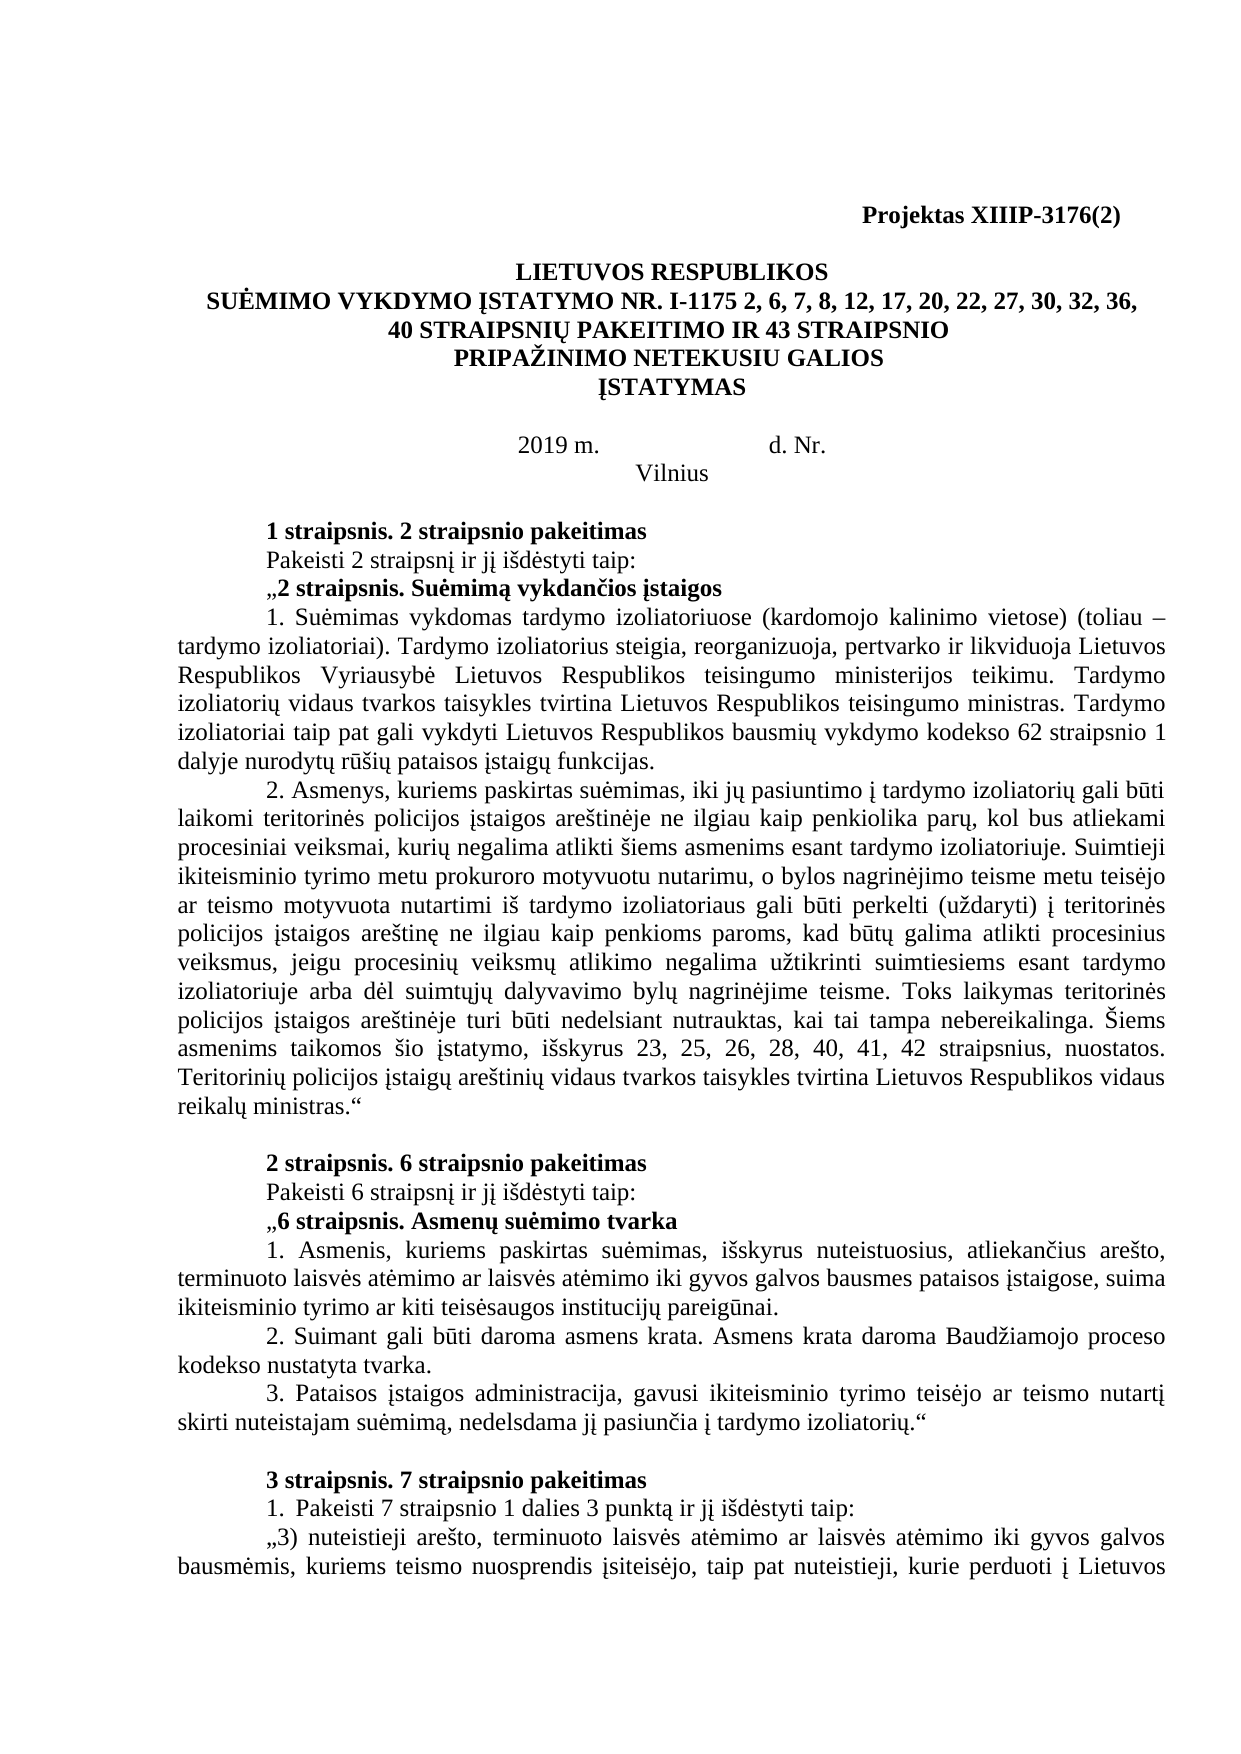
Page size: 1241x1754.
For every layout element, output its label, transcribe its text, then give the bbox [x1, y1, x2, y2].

text 2. Suimant gali būti daroma asmens krata. Asmens krata daroma Baudžiamojo proceso kodekso nustatyta tvarka. [177, 1321, 1167, 1378]
text 3 straipsnis. 7 straipsnio pakeitimas [266, 1465, 1167, 1493]
text Vilnius [177, 458, 1167, 487]
text Pakeisti 6 straipsnį ir jį išdėstyti taip: [266, 1177, 1167, 1206]
text 1. Suėmimas vykdomas tardymo izoliatoriuose (kardomojo kalinimo vietose) (toliau – tardymo izoliatoriai). Tardymo izoliatorius steigia, reorganizuoja, pertvarko ir likviduoja Lietuvos Respublikos Vyriausybė Lietuvos Respublikos teisingumo ministerijos teikimu. Tardymo izoliatorių vidaus tvarkos taisykles tvirtina Lietuvos Respublikos teisingumo ministras. Tardymo izoliatoriai taip pat gali vykdyti Lietuvos Respublikos bausmių vykdymo kodekso 62 straipsnio 1 dalyje nurodytų rūšių pataisos įstaigų funkcijas. [177, 602, 1167, 775]
text 1 straipsnis. 2 straipsnio pakeitimas [177, 516, 1167, 545]
text SUĖMIMO VYKDYMO įstatymo Nr. I-1175 2, 6, 7, 8, 12, 17, 20, 22, 27, 30, 32, 36, 40 STRAIPSNIŲ pakeitimo ir 43 straipsniO [177, 286, 1167, 343]
text 2 straipsnis. 6 straipsnio pakeitimas [266, 1148, 1167, 1177]
text 2. Asmenys, kuriems paskirtas suėmimas, iki jų pasiuntimo į tardymo izoliatorių gali būti laikomi teritorinės policijos įstaigos areštinėje ne ilgiau kaip penkiolika parų, kol bus atliekami procesiniai veiksmai, kurių negalima atlikti šiems asmenims esant tardymo izoliatoriuje. Suimtieji ikiteisminio tyrimo metu prokuroro motyvuotu nutarimu, o bylos nagrinėjimo teisme metu teisėjo ar teismo motyvuota nutartimi iš tardymo izoliatoriaus gali būti perkelti (uždaryti) į teritorinės policijos įstaigos areštinę ne ilgiau kaip penkioms paroms, kad būtų galima atlikti procesinius veiksmus, jeigu procesinių veiksmų atlikimo negalima užtikrinti suimtiesiems esant tardymo izoliatoriuje arba dėl suimtųjų dalyvavimo bylų nagrinėjime teisme. Toks laikymas teritorinės policijos įstaigos areštinėje turi būti nedelsiant nutrauktas, kai tai tampa nebereikalinga. Šiems asmenims taikomos šio įstatymo, išskyrus 23, 25, 26, 28, 40, 41, 42 straipsnius, nuostatos. Teritorinių policijos įstaigų areštinių vidaus tvarkos taisykles tvirtina Lietuvos Respublikos vidaus reikalų ministras.“ [177, 775, 1167, 1120]
text „3) nuteistieji arešto, terminuoto laisvės atėmimo ar laisvės atėmimo iki gyvos galvos bausmėmis, kuriems teismo nuosprendis įsiteisėjo, taip pat nuteistieji, kurie perduoti į Lietuvos [177, 1522, 1167, 1580]
text PRIPAŽINIMO NETEKUSIU GALIOS [177, 343, 1167, 372]
text 2019 m. d. Nr. [177, 430, 1167, 458]
text LIETUVOS RESPUBLIKOS [177, 257, 1167, 286]
text „6 straipsnis. Asmenų suėmimo tvarka [266, 1206, 1167, 1235]
text 1. Pakeisti 7 straipsnio 1 dalies 3 punktą ir jį išdėstyti taip: [266, 1493, 1167, 1522]
text „2 straipsnis. Suėmimą vykdančios įstaigos [266, 573, 1167, 602]
text įstatymas [177, 372, 1167, 401]
text Pakeisti 2 straipsnį ir jį išdėstyti taip: [266, 545, 1167, 573]
text 3. Pataisos įstaigos administracija, gavusi ikiteisminio tyrimo teisėjo ar teismo nutartį skirti nuteistajam suėmimą, nedelsdama jį pasiunčia į tardymo izoliatorių.“ [177, 1378, 1167, 1436]
text 1. Asmenis, kuriems paskirtas suėmimas, išskyrus nuteistuosius, atliekančius arešto, terminuoto laisvės atėmimo ar laisvės atėmimo iki gyvos galvos bausmes pataisos įstaigose, suima ikiteisminio tyrimo ar kiti teisėsaugos institucijų pareigūnai. [177, 1235, 1167, 1321]
text Projektas XIIIP-3176(2) [177, 200, 1167, 228]
